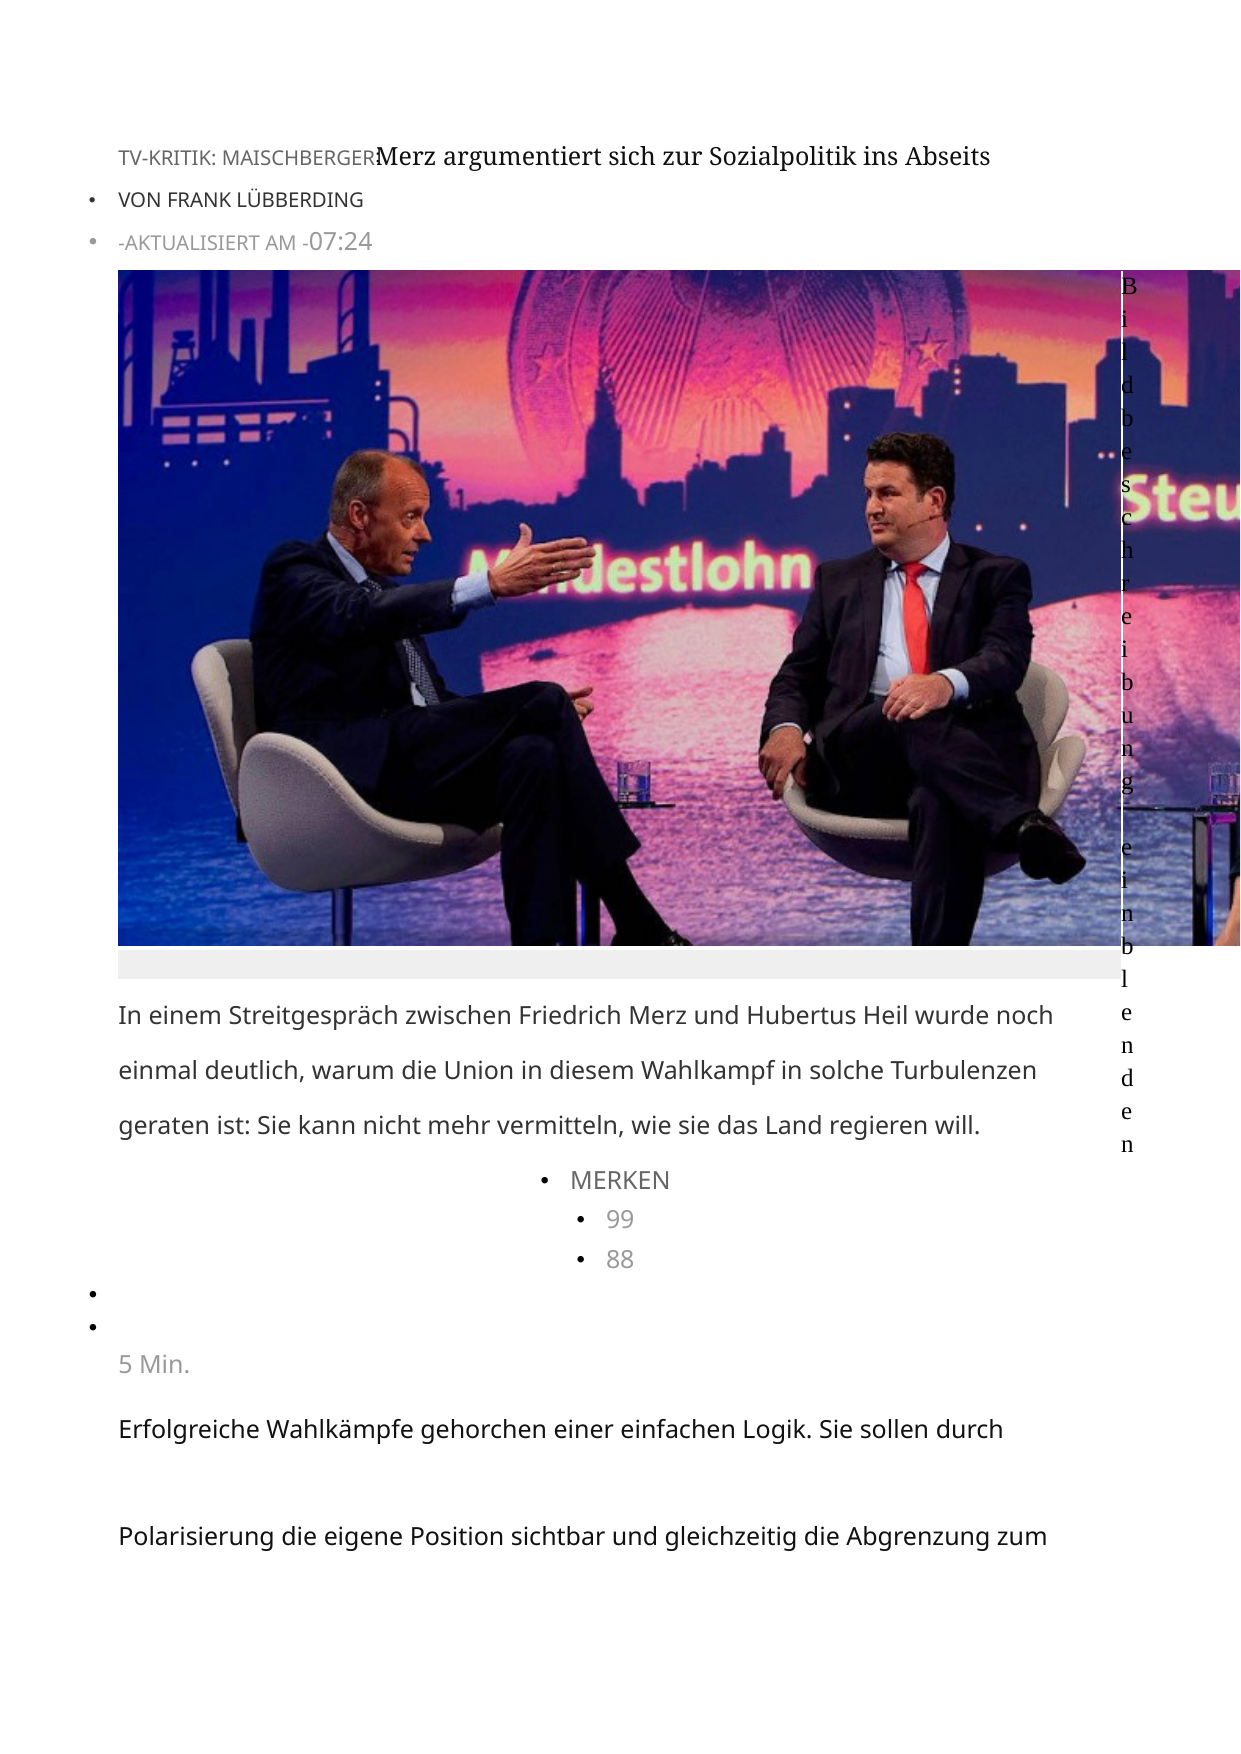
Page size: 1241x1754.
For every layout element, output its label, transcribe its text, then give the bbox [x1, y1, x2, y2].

list 99 [118, 1202, 1122, 1236]
subtitle TV-KRITIK: MAISCHBERGERMerz argumentiert sich zur Sozialpolitik ins Abseits [118, 139, 1122, 173]
list VON FRANK LÜBBERDING [118, 186, 1122, 213]
picture [118, 270, 1241, 946]
picture [1125, 416, 1130, 425]
picture [1125, 680, 1130, 689]
text 5 Min. [118, 1346, 1122, 1381]
text In einem Streitgespräch zwischen Friedrich Merz und Hubertus Heil wurde noch einmal deutlich, warum die Union in diesem Wahlkampf in solche Turbulenzen geraten ist: Sie kann nicht mehr vermitteln, wie sie das Land regieren will. [118, 998, 1121, 1142]
text Erfolgreiche Wahlkämpfe gehorchen einer einfachen Logik. Sie sollen durch Polarisierung die eigene Position sichtbar und gleichzeitig die Abgrenzung zum [118, 1412, 1122, 1552]
picture [1126, 279, 1133, 285]
list -AKTUALISIERT AM -07:24 [118, 224, 1122, 258]
list 88 [118, 1241, 1122, 1275]
list MERKEN [118, 1163, 1122, 1197]
picture [1126, 286, 1134, 293]
